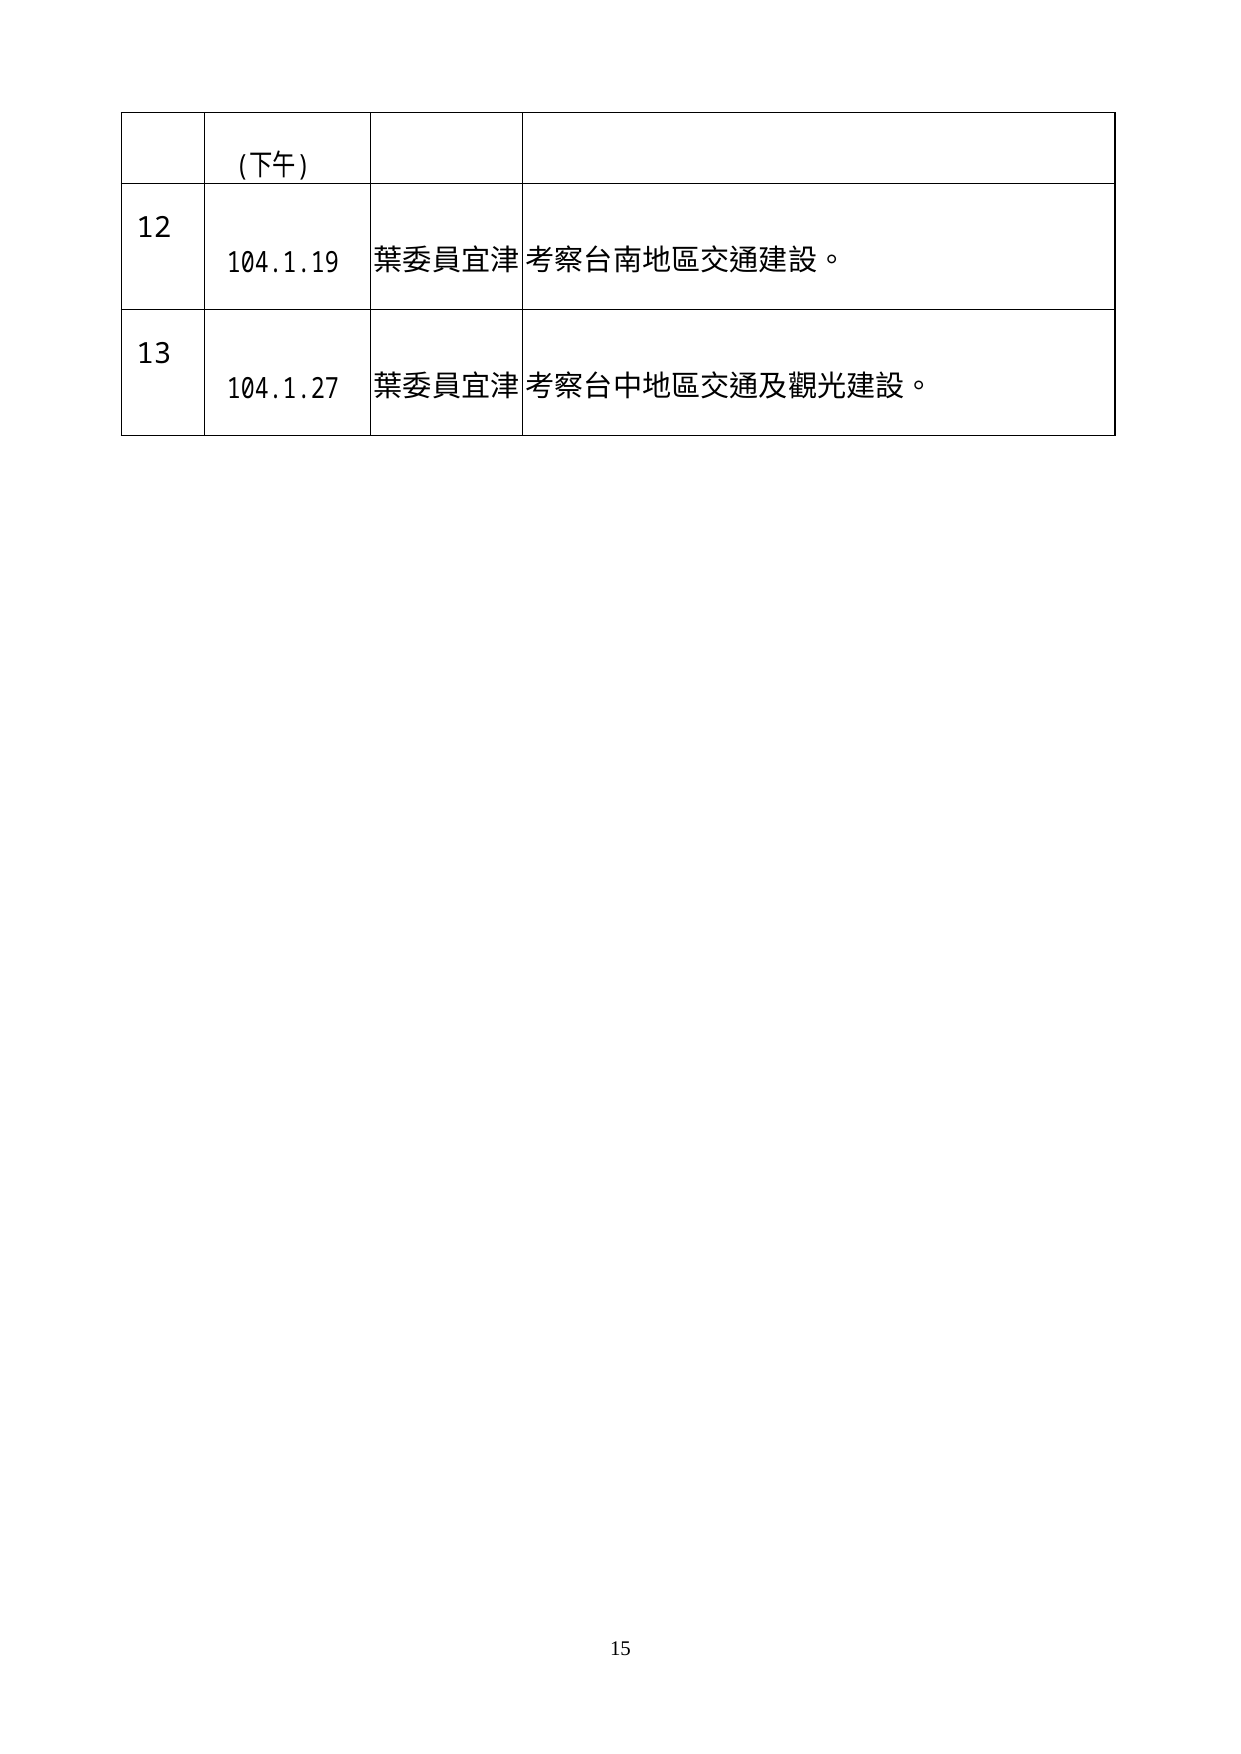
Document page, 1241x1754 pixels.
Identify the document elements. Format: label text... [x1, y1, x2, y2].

table_cell 考察台南地區交通建設。 [523, 184, 1114, 309]
table_cell 葉委員宜津 [371, 184, 522, 309]
table_cell [371, 113, 522, 183]
table_cell [122, 310, 204, 435]
table_cell [523, 113, 1114, 183]
table_cell 葉委員宜津 [371, 310, 522, 435]
table_cell 考察台中地區交通及觀光建設。 [523, 310, 1114, 435]
table_cell 104.1.27 [205, 310, 370, 435]
table_cell 104.1.19 [205, 184, 370, 309]
table_cell [122, 113, 204, 183]
table_cell [122, 184, 204, 309]
table_cell (下午) [205, 113, 370, 183]
